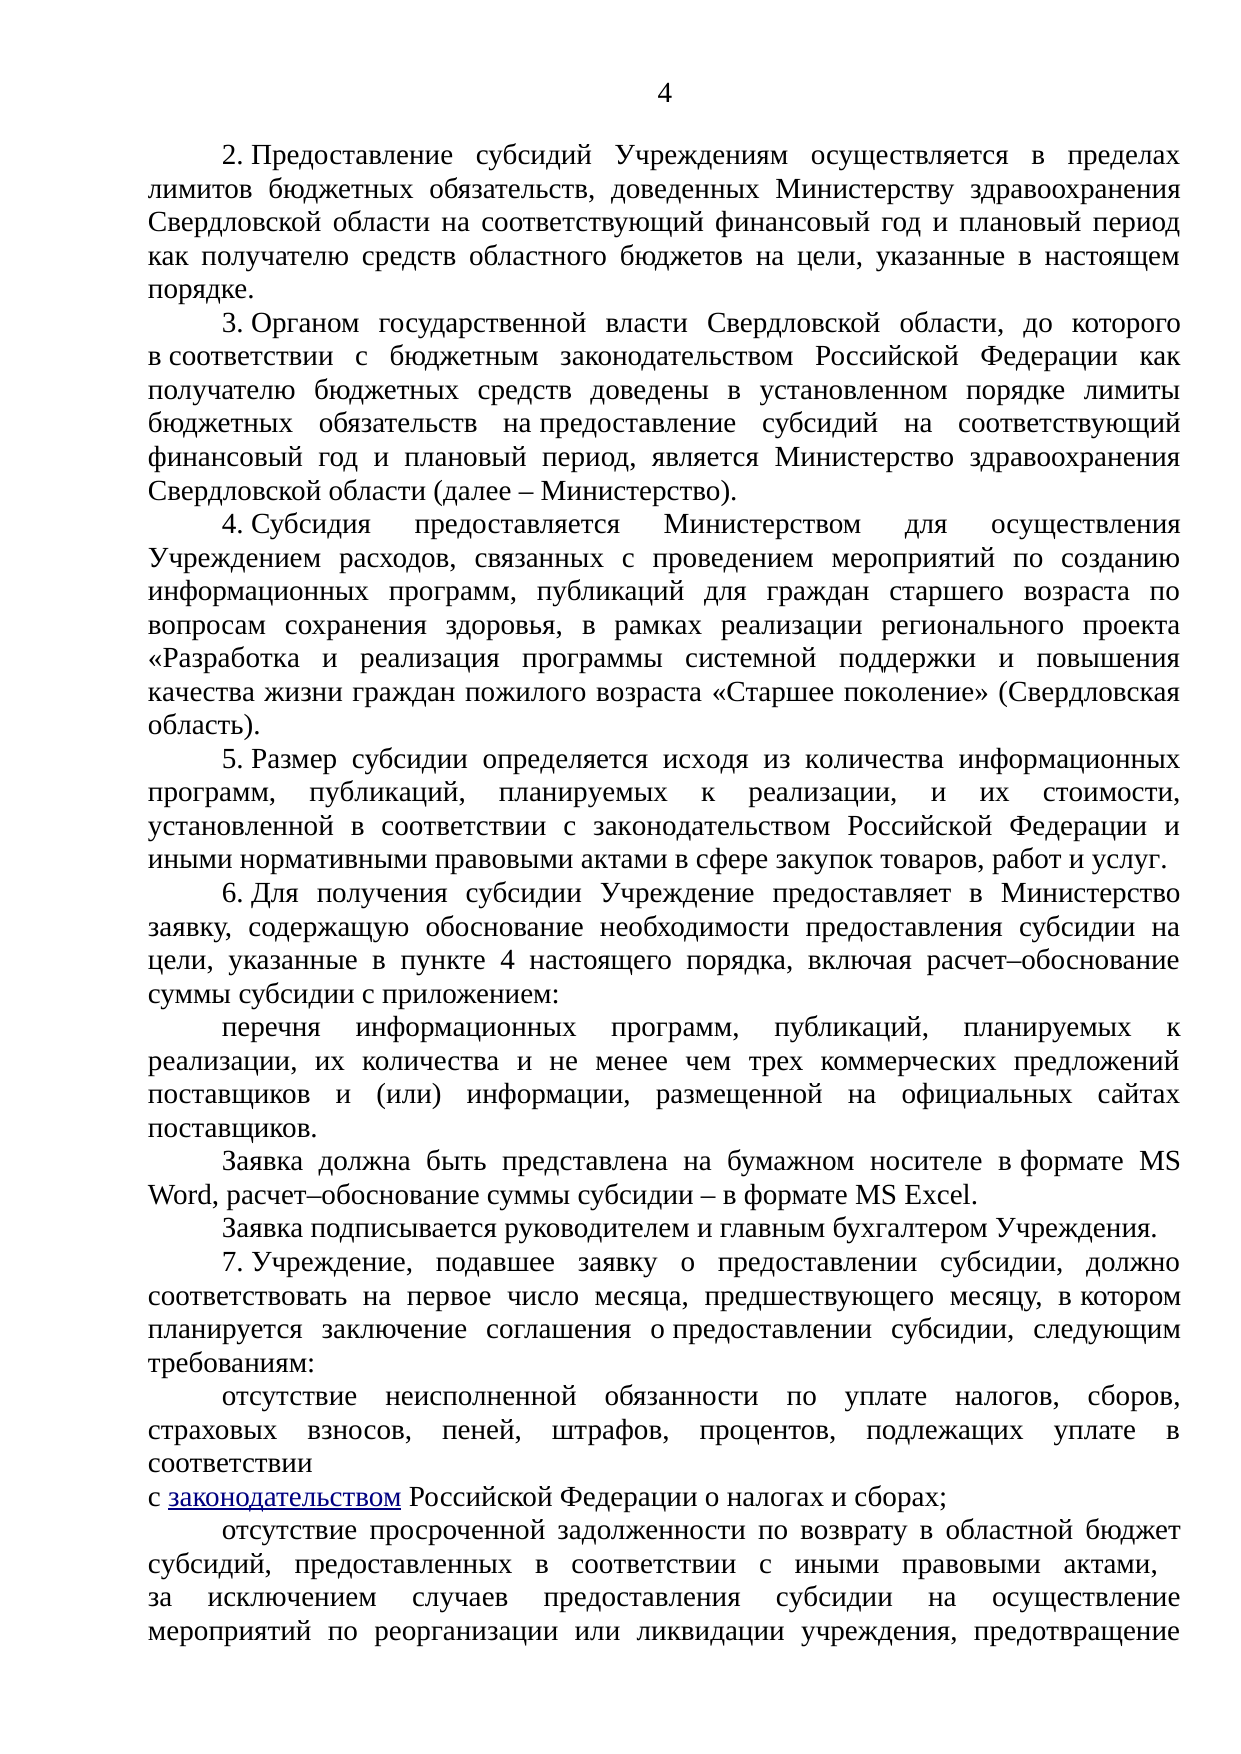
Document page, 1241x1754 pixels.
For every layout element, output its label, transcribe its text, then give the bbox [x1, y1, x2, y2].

text 6. Для получения субсидии Учреждение предоставляет в Министерство заявку, содержащую обоснование необходимости предоставления субсидии на цели, указанные в пункте 4 настоящего порядка, включая расчет–обоснование суммы субсидии с приложением: [148, 875, 1181, 1009]
text 2. Предоставление субсидий Учреждениям осуществляется в пределах лимитов бюджетных обязательств, доведенных Министерству здравоохранения Свердловской области на соответствующий финансовый год и плановый период как получателю средств областного бюджетов на цели, указанные в настоящем порядке. [148, 137, 1181, 305]
text 5. Размер субсидии определяется исходя из количества информационных программ, публикаций, планируемых к реализации, и их стоимости, установленной в соответствии с законодательством Российской Федерации и иными нормативными правовыми актами в сфере закупок товаров, работ и услуг. [148, 741, 1181, 875]
text отсутствие неисполненной обязанности по уплате налогов, сборов, страховых взносов, пеней, штрафов, процентов, подлежащих уплате в соответствии с законодательством Российской Федерации о налогах и сборах; [148, 1378, 1181, 1512]
text 4. Субсидия предоставляется Министерством для осуществления Учреждением расходов, связанных с проведением мероприятий по созданию информационных программ, публикаций для граждан старшего возраста по вопросам сохранения здоровья, в рамках реализации регионального проекта «Разработка и реализация программы системной поддержки и повышения качества жизни граждан пожилого возраста «Старшее поколение» (Свердловская область). [148, 506, 1181, 741]
text отсутствие просроченной задолженности по возврату в областной бюджет субсидий, предоставленных в соответствии с иными правовыми актами, за исключением случаев предоставления субсидии на осуществление мероприятий по реорганизации или ликвидации учреждения, предотвращение [148, 1512, 1181, 1647]
text Заявка подписывается руководителем и главным бухгалтером Учреждения. [148, 1211, 1181, 1244]
text 3. Органом государственной власти Свердловской области, до которого в соответствии с бюджетным законодательством Российской Федерации как получателю бюджетных средств доведены в установленном порядке лимиты бюджетных обязательств на предоставление субсидий на соответствующий финансовый год и плановый период, является Министерство здравоохранения Свердловской области (далее – Министерство). [148, 305, 1181, 506]
text перечня информационных программ, публикаций, планируемых к реализации, их количества и не менее чем трех коммерческих предложений поставщиков и (или) информации, размещенной на официальных сайтах поставщиков. [148, 1009, 1181, 1143]
text 7. Учреждение, подавшее заявку о предоставлении субсидии, должно соответствовать на первое число месяца, предшествующего месяцу, в котором планируется заключение соглашения о предоставлении субсидии, следующим требованиям: [148, 1244, 1181, 1378]
text Заявка должна быть представлена на бумажном носителе в формате MS Word, расчет–обоснование суммы субсидии – в формате MS Excel. [148, 1143, 1181, 1211]
